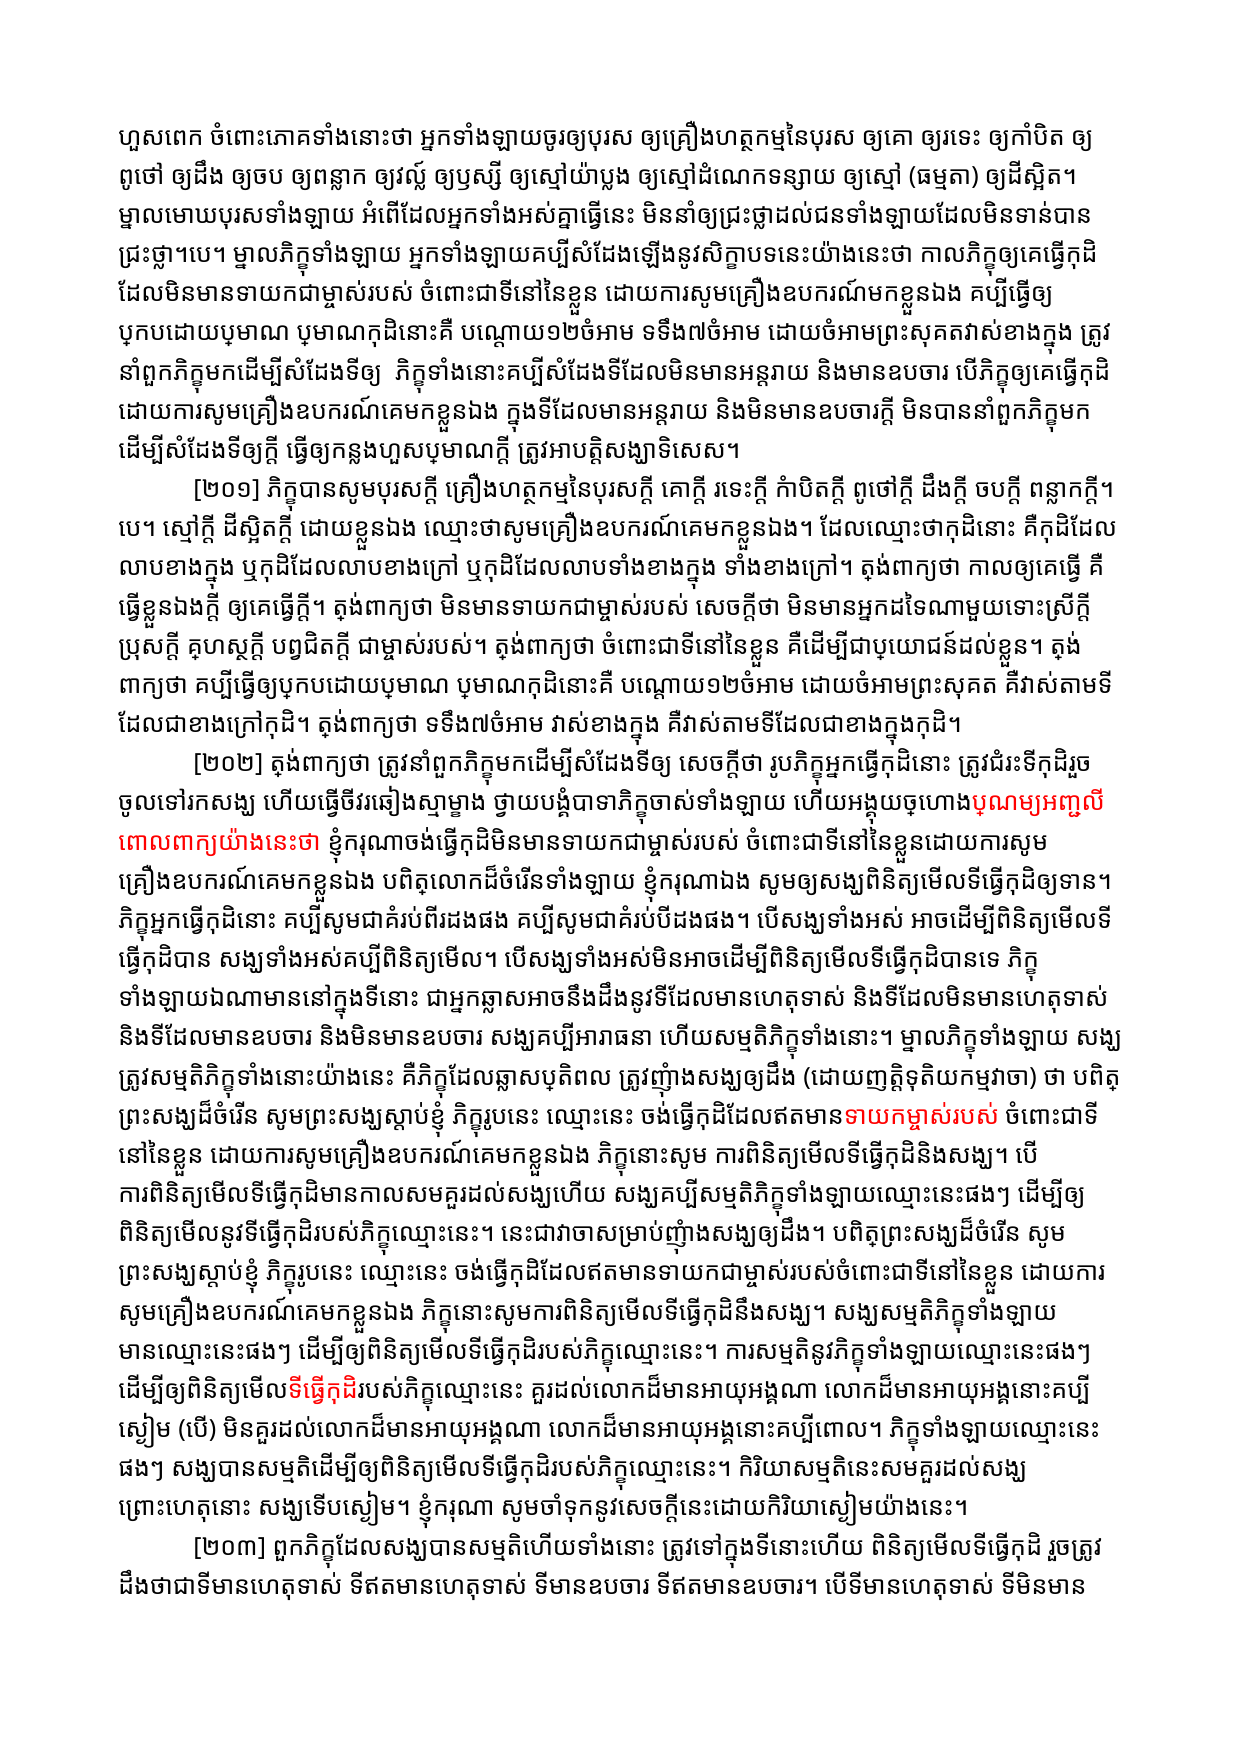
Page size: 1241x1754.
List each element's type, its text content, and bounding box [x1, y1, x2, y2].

text [២០៣] ពួកភិក្ខុដែលសង្ឃបានសម្មតិហើយទាំងនោះ ត្រូវទៅក្នុងទីនោះហើយ ពិនិត្យ​មើល​ទីធ្វើកុដិ រួចត្រូវដឹងថាជាទីមានហេតុទាស់ ទីឥតមានហេតុទាស់ ទីមានឧបចារ ទីឥតមាន​ឧបចារ។ បើទីមានហេតុទាស់ ទីមិនមានឧបចារ គប្បីប្រាប់ថា លោកកុំធ្វើក្នុងទីនេះឡើយ។ បើទី​ឥត​មានហេតុទាស់ ទីមានឧបចារ គប្បីប្រាប់សង្ឃថា ទីនេះឥតមានហេតុទាស់ មានឧបចារ។ ភិក្ខុអ្នកធ្វើកុដិនោះត្រូវចូលទៅរកសង្ឃ​ ហើយធ្វើចីវរឆៀងស្មាម្ខាង ថ្វាយបង្គំ​បាទាភិក្ខុចាស់ទាំង​ឡាយ ហើយអង្គុយច្រហោង​ប្រណម្យអញ្ជលី ពោលពាក្យយ៉ាងនេះថា បពិត្រលោក​ទាំងឡាយ​ដ៏ចំរើន ខ្ញុំករុណាចង់​ធ្វើកុដិមិនមានទាយកជាម្ចាស់របស់ចំពោះជាទីនៅនៃខ្លួន ដោយការសូម​គ្រឿង​ឧបករណ៍​គេមកខ្លួន​ឯង បពិត្រលោកទាំងឡាយដ៏ចំរើន ខ្ញុំករុណា​សូមការសំដែង​ទីធ្វើ​កុដិ​នឹង​សង្ឃ។ ភិក្ខុអ្នកធ្វើកុដិនោះ គប្បីសូមជាគំរប់ពីរដងផង គប្បីសូមជាគំរប់បីដងផង។ ភិក្ខុអ្នកឆ្លាស​ប្រតិពល គប្បីញុំាងសង្ឃឲ្យដឹង (ដោយញត្តិទុតិយកម្មវាចា) ថា បពិត្រព្រះសង្ឃ​ដ៏ចំរើន សូមព្រះសង្ឃ​ស្តាប់ខ្ញុំ ភិក្ខុរូបនេះ ឈ្មោះនេះ ចង់ធ្វើកុដិឥតមានទាយកជាម្ចាស់របស់ ចំពោះ​ជាទីនៅនៃខ្លួនដោយសូមគ្រឿងឧបករណ៍គេមកខ្លួនឯង ភិក្ខុនោះសូមការសំដែង​ទីធ្វើ​កុដិ​នឹងសង្ឃ។ បើការសំដែងទីធ្វើកុដិមានកាលសមគួរដល់សង្ឃហើយ សង្ឃគប្បីសំដែងទីធ្វើកុដិ​ ដើម្បីភិក្ខុឈ្មោះនេះ។ នេះជាញត្តិ (វាចាប្រកាសឲ្យសង្ឃដឹង)។ បពិត្រព្រះសង្ឃដ៏ចំរើន សូម​ព្រះសង្ឃស្តាប់ខ្ញុំ ភិក្ខុរូបនេះ ឈ្មោះនេះ ចង់ធ្វើកុដិឥតមានទាយកជាម្ចាស់របស់ ចំពោះ​ជាទី​នៅ​នៃ​ខ្លួនដោយការសូមគ្រឿង​ឧបករណ៍គេមកខ្លួនឯង ភិក្ខុនោះសូមការសំដែងទីធ្វើ​កុដិនឹងសង្ឃ សង្ឃសំដែង​ទីធ្វើកុដិដើម្បីភិក្ខុឈ្មោះនេះ។ ការសំដែងទីធ្វើ​កុដិដើម្បីភិក្ខុឈ្មោះនេះសមគួរ​ដល់​លោកដ៏មានអាយុអង្គណា លោកដ៏មានអាយុអង្គនោះគប្បីស្ងៀម (បើ) មិនសមគួរដល់លោក​ដ៏មាន​អាយុអង្គណា លោកដ៏មានអាយុអង្គនោះគប្បីពោល។ សង្ឃបានសំដែងទីធ្វើកុដិ​ដើម្បី​ភិក្ខុឈ្មោះនេះហើយ។ ការនេះសមគួរដល់សង្ឃ ព្រោះហេតុនោះ សង្ឃទើបស្ងៀម ខ្ញុំករុណា​ សូមចាំទុកសេចក្តីនេះ ដោយកិរិយាស្ងៀមយ៉ាងនេះ។ [118, 1528, 1122, 1601]
text [២០១] ភិក្ខុបានសូមបុរសក្តី គ្រឿងហត្ថកម្មនៃបុរសក្តី គោក្តី រទេះក្តី កំាបិតក្តី ពូថៅក្តី ដឹងក្តី ចបក្តី ពន្លាកក្តី។បេ។ ស្មៅក្តី ដីស្អិតក្តី ដោយខ្លួនឯង ឈ្មោះថាសូមគ្រឿង​ឧបករណ៍​គេមក​ខ្លួន​ឯង។ ដែលឈ្មោះថាកុដិនោះ គឺកុដិ​ដែលលាប​ខាងក្នុង ឬកុដិ​ដែលលាប​ខាងក្រៅ ឬកុដិ​ដែល​លាប​ទាំងខាង​ក្នុង ទាំងខាងក្រៅ។ ត្រង់ពាក្យថា កាលឲ្យគេធ្វើ គឺធ្វើ​ខ្លួនឯងក្តី ឲ្យគេធ្វើក្តី។ ត្រង់ពាក្យថា មិនមានទាយកជាម្ចាស់របស់ សេចក្តីថា មិនមានអ្នកដទៃ​ណាមួយ​ទោះ​ស្រីក្តី ប្រុសក្តី គ្រហស្ថក្តី បព្វជិតក្តី ជាម្ចាស់របស់។ ត្រង់ពាក្យថា ចំពោះជាទីនៅនៃខ្លួន គឺដើម្បី​ជា​ប្រយោជន៍​ដល់ខ្លួន។ ត្រង់ពាក្យថា គប្បីធ្វើឲ្យប្រកប​ដោយប្រមាណ ប្រមាណ​កុដិ​នោះគឺ បណ្តោយ​១២ចំអាម ដោយចំអាមព្រះសុគត គឺវាស់​តាម​ទីដែល​ជាខាងក្រៅកុដិ។ ត្រង់ពាក្យ​ថា ទទឹង៧ចំអាម វាស់ខាងក្នុង គឺវាស់​តាមទីដែលជាខាងក្នុងកុដិ។ [118, 471, 1122, 740]
text [២០២] ត្រង់ពាក្យថា ត្រូវនាំពួកភិក្ខុមកដើម្បីសំដែងទីឲ្យ សេចក្តីថា រូបភិក្ខុអ្នកធ្វើកុដិ​នោះ ត្រូវជំរះទីកុដិរួចចូលទៅរកសង្ឃ ហើយធ្វើចីវរឆៀងស្មាម្ខាង ថ្វាយបង្គំ​បាទាភិក្ខុចាស់ទាំងឡាយ ហើយ​អង្គុយច្រហោងប្រណម្យអញ្ជលីពោលពាក្យយ៉ាងនេះថា ខ្ញុំករុណាចង់ធ្វើកុដិ​មិនមានទាយកជាម្ចាស់របស់ ចំពោះ​ជាទីនៅ​នៃ​ខ្លួន​ដោយ​ការសូមគ្រឿងឧបករណ៍គេមកខ្លួនឯង បពិត្រលោកដ៏ចំរើនទាំងឡាយ ខ្ញុំករុណាឯង សូម​ឲ្យសង្ឃពិនិត្យ​មើល​ទីធ្វើកុដិឲ្យទាន។ ភិក្ខុអ្នកធ្វើកុដិនោះ គប្បីសូមជាគំរប់ពីរដងផង គប្បីសូមជា​គំរប់បីដងផង។ បើសង្ឃទាំងអស់ អាចដើម្បីពិនិត្យមើលទីធ្វើកុដិបាន សង្ឃទាំងអស់គប្បីពិនិត្យ​មើល។ បើសង្ឃទាំងអស់មិនអាចដើម្បីពិនិត្យមើលទីធ្វើកុដិបានទេ ភិក្ខុទាំងឡាយឯណាមាននៅ​ក្នុងទីនោះ ជាអ្នកឆ្លាសអាចនឹងដឹងនូវទីដែលមានហេតុទាស់ និងទីដែលមិនមានហេតុទាស់ និងទី​ដែល​មានឧបចារ និងមិនមានឧបចារ សង្ឃគប្បីអារាធនា ហើយសម្មតិភិក្ខុទាំងនោះ។ ម្នាលភិក្ខុ​ទាំងឡាយ សង្ឃត្រូវសម្មតិភិក្ខុទាំងនោះយ៉ាងនេះ គឺភិក្ខុដែលឆ្លាសប្រតិពល ត្រូវញុំាង​សង្ឃ​ឲ្យ​ដឹង (ដោយញត្តិទុតិយកម្មវាចា) ថា បពិត្រព្រះសង្ឃដ៏ចំរើន សូមព្រះសង្ឃស្តាប់ខ្ញុំ ភិក្ខុរូបនេះ ឈ្មោះនេះ ចង់ធ្វើកុដិដែលឥតមានទាយកម្ចាស់របស់ ចំពោះជាទីនៅនៃខ្លួន ដោយការសូម​​គ្រឿង​ឧបករណ៍​គេមកខ្លួនឯង ភិក្ខុនោះសូម ការពិនិត្យមើលទីធ្វើកុដិនិងសង្ឃ។ បើការពិនិត្យមើល​ទីធ្វើ​កុដិ​មានកាល​សមគួរដល់សង្ឃហើយ សង្ឃគប្បីសម្មតិភិក្ខុទាំងឡាយឈ្មោះនេះផងៗ ដើម្បី​ឲ្យ​ពិនិត្យ​មើលនូវទីធ្វើកុដិរបស់ភិក្ខុឈ្មោះនេះ។ នេះជាវាចាសម្រាប់ញុំាងសង្ឃឲ្យដឹង។ បពិត្រ​ព្រះសង្ឃដ៏ចំរើន សូមព្រះសង្ឃស្តាប់ខ្ញុំ ភិក្ខុរូបនេះ ឈ្មោះនេះ ចង់ធ្វើកុដិដែលឥតមានទាយក​ជា​ម្ចាស់​របស់​ចំពោះជាទីនៅនៃខ្លួន ដោយការសូមគ្រឿង​ឧបករណ៍​គេមកខ្លួនឯង ភិក្ខុនោះសូម​ការពិនិត្យ​មើលទីធ្វើកុដិ​នឹងសង្ឃ។ សង្ឃសម្មតិភិក្ខុទាំងឡាយ​មានឈ្មោះនេះផងៗ ដើម្បី​ឲ្យពិនិត្យ​មើល​ទីធ្វើ​កុដិ​របស់ភិក្ខុឈ្មោះនេះ។ ការសម្មតិនូវភិក្ខុទាំងឡាយឈ្មោះនេះផងៗ ដើម្បីឲ្យពិនិត្យ​មើល​ទីធ្វើកុដិ​របស់ភិក្ខុឈ្មោះនេះ គួរដល់លោកដ៏មានអាយុអង្គណា លោកដ៏មានអាយុ​អង្គនោះគប្បី​ស្ងៀម (បើ) មិនគួរដល់លោកដ៏មានអាយុ​អង្គណា លោកដ៏មានអាយុអង្គនោះគប្បី​ពោល។ ភិក្ខុទាំងឡាយឈ្មោះនេះផងៗ សង្ឃបានសម្មតិដើម្បីឲ្យពិនិត្យមើលទីធ្វើកុដិ​របស់ភិក្ខុ​ឈ្មោះនេះ។ កិរិយា​សម្មតិ​នេះ​សមគួរដល់សង្ឃ ព្រោះហេតុនោះ សង្ឃ​ទើបស្ងៀម។ ខ្ញុំករុណា សូម​ចាំទុក​នូវសេចក្តី​នេះដោយកិរិយាស្ងៀមយ៉ាងនេះ។ [118, 745, 1122, 1523]
text [២០០] ម្នាលភិក្ខុទាំងឡាយ ក៏ភោគទាំងឡាយដែលពួកគ្រហស្ថ​សន្សំរកបាន​ដោយកម្រ សូម្បី​រកបានមកហើយ ក៏កម្រ​នឹងថែរក្សាទុកឲ្យគង់បាន ម្នាលមោឃបុរសទាំងឡាយ កាលបើ​ភោគ​ទាំងឡាយ​ដែលពួកគ្រហស្ថសន្សំ រកបានដោយកម្រ សូម្បី​រកបាន​មក​ហើយ ក៏កម្រ​នឹងថែ​រក្សា​យ៉ាងនេះ អ្នកទាំងឡាយប្រព្រឹត្តតែសូមហួសពេក រៃអង្គាសហួសពេក ចំពោះ​ភោគ​ទាំង​នោះ​ថា អ្នកទាំងឡាយចូរឲ្យបុរស ឲ្យគ្រឿងហត្ថកម្មនៃបុរស ឲ្យគោ ឲ្យរទេះ ឲ្យកាំបិត ឲ្យពូថៅ ឲ្យដឹង ឲ្យចប ឲ្យពន្លាក ឲ្យវល្ល៍ ឲ្យឫស្សី ឲ្យស្មៅយ៉ាប្លង ឲ្យស្មៅដំណេកទន្សាយ ឲ្យស្មៅ (ធម្មតា) ឲ្យដីស្អិត។ ម្នាលមោឃបុរសទាំងឡាយ អំពើដែលអ្នកទាំងអស់គ្នាធ្វើនេះ មិននាំឲ្យជ្រះថ្លាដល់ជន​ទាំងឡាយដែលមិនទាន់បានជ្រះថ្លា។បេ។ ម្នាលភិក្ខុទាំងឡាយ អ្នកទាំងឡាយគប្បីសំដែង​ឡើងនូវ​សិក្ខាបទនេះ​យ៉ាងនេះថា កាលភិក្ខុឲ្យគេធ្វើ​កុដិ​ដែល​មិនមាន​ទាយក​ជាម្ចាស់​របស់ ចំពោះ​ជាទីនៅ​នៃខ្លួន ដោយការសូមគ្រឿង​ឧបករណ៍មក​ខ្លួនឯង គប្បី​ធ្វើឲ្យ​ប្រកបដោយ​ប្រមាណ ប្រមាណកុដិ​នោះគឺ បណ្តោយ​១២ចំអាម ទទឹង​៧ចំអាម ដោយចំអាមព្រះសុគត​វាស់ខាងក្នុង ត្រូវនាំពួក​ភិក្ខុ​មក​ដើម្បីសំដែង​ទីឲ្យ ភិក្ខុទាំងនោះគប្បីសំដែងទីដែលមិនមានអន្តរាយ​ និងមានឧបចារ បើភិក្ខុឲ្យ​គេធ្វើ​កុដិ​ដោយការសូមគ្រឿង​ឧបករណ៍​គេមកខ្លួន​ឯង ក្នុងទីដែលមានអន្តរាយ និងមិនមាន​ឧបចារក្តី មិនបាន​នាំពួកភិក្ខុមក​ដើម្បីសំដែងទីឲ្យក្តី ធ្វើឲ្យកន្លង​ហួសប្រមាណក្តី ត្រូវ​អាបត្តិ​សង្ឃាទិសេស។ [118, 118, 1122, 466]
